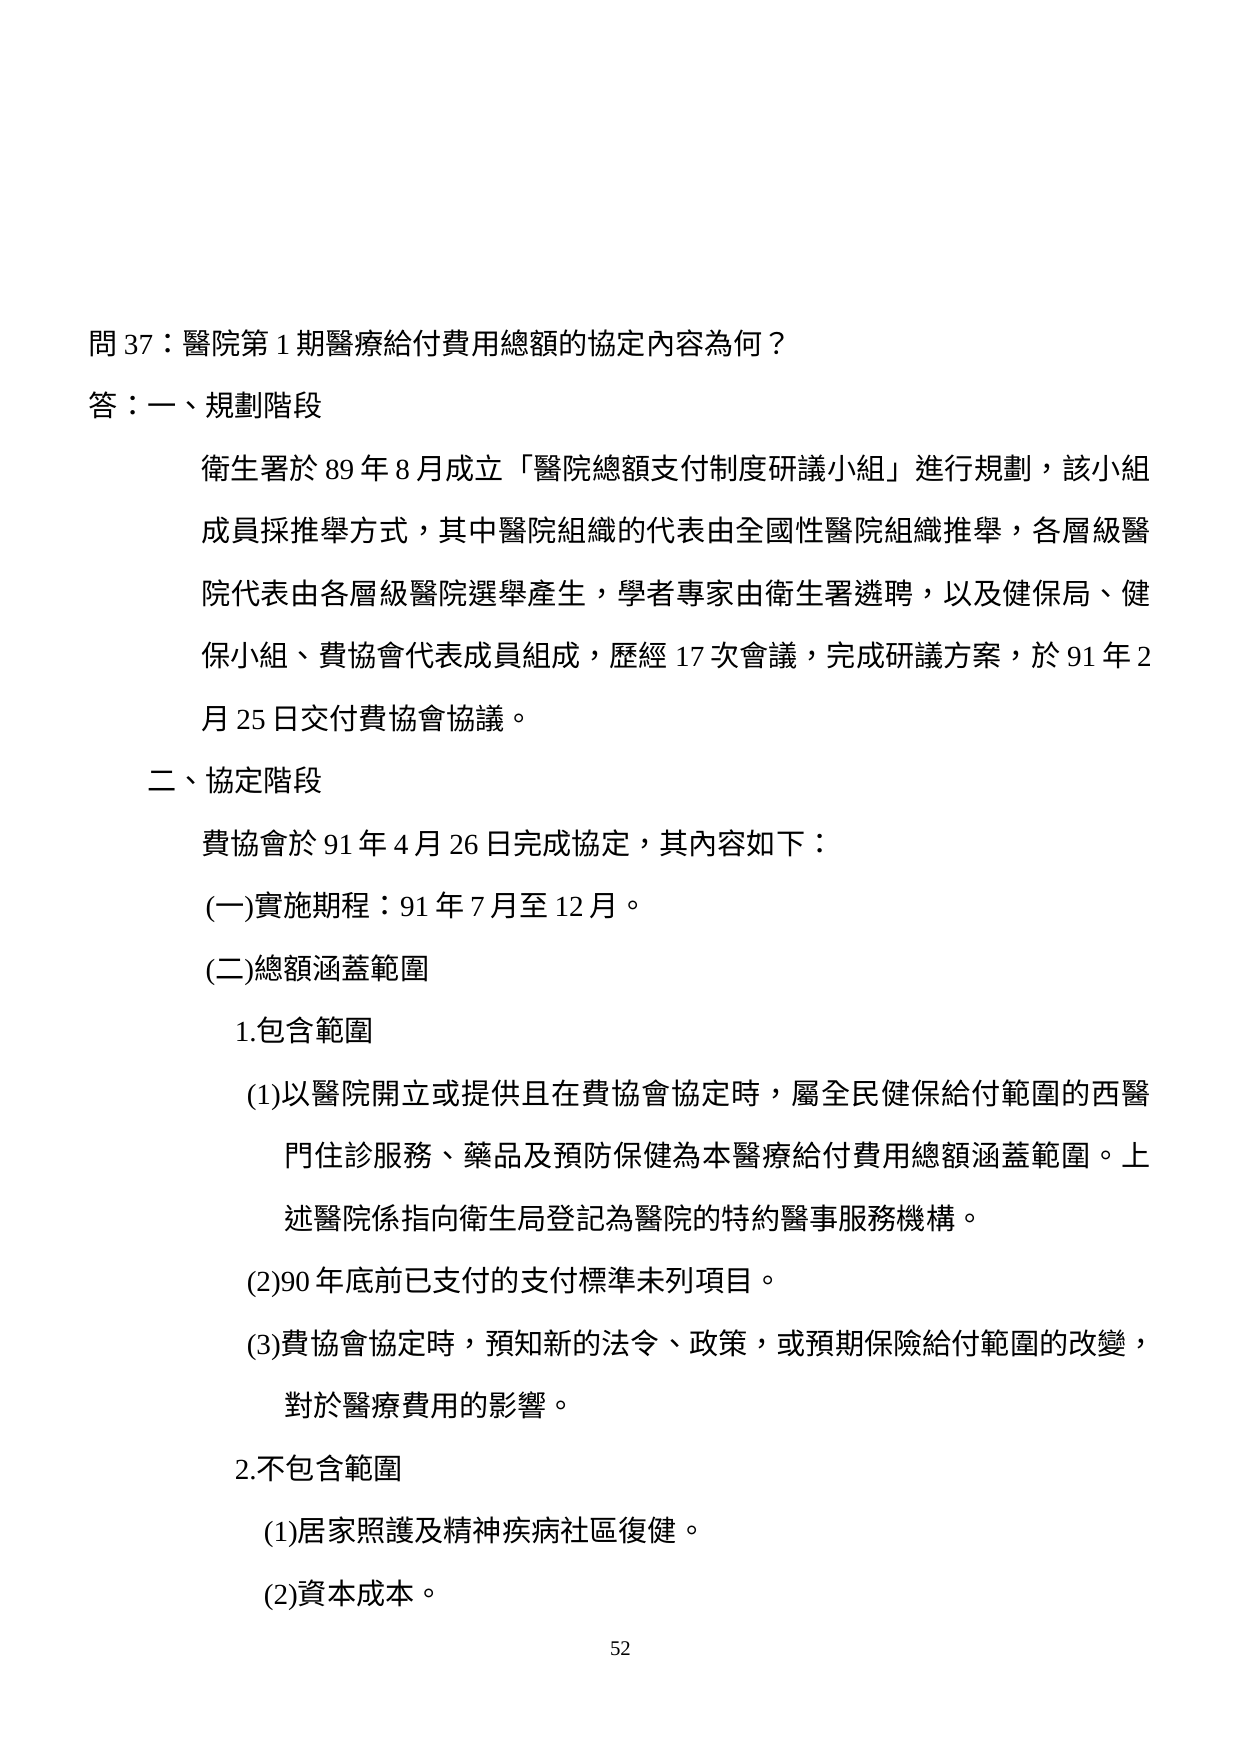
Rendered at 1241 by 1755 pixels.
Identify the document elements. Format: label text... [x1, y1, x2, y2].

text 2.不包含範圍 [234, 1425, 1152, 1487]
text (2)90年底前已支付的支付標準未列項目。 [247, 1237, 1152, 1300]
text (二)總額涵蓋範圍 [205, 925, 1152, 987]
text 衛生署於89年8月成立「醫院總額支付制度研議小組」進行規劃，該小組成員採推舉方式，其中醫院組織的代表由全國性醫院組織推舉，各層級醫院代表由各層級醫院選舉產生，學者專家由衛生署遴聘，以及健保局、健保小組、費協會代表成員組成，歷經17次會議，完成研議方案，於91年2月25日交付費協會協議。 [201, 425, 1152, 737]
text 1.包含範圍 [234, 987, 1152, 1050]
text (2)資本成本。 [264, 1550, 1152, 1612]
text 費協會於91年4月26日完成協定，其內容如下： [201, 800, 1152, 862]
text (一)實施期程：91年7月至12月。 [205, 862, 1152, 925]
text 二、協定階段 [147, 737, 1152, 800]
text (3)費協會協定時，預知新的法令、政策，或預期保險給付範圍的改變，對於醫療費用的影響。 [247, 1300, 1152, 1425]
text (1)以醫院開立或提供且在費協會協定時，屬全民健保給付範圍的西醫門住診服務、藥品及預防保健為本醫療給付費用總額涵蓋範圍。上述醫院係指向衛生局登記為醫院的特約醫事服務機構。 [247, 1050, 1152, 1237]
text 答：一、規劃階段 [89, 362, 1152, 425]
text (1)居家照護及精神疾病社區復健。 [264, 1487, 1152, 1550]
text 問37：醫院第1期醫療給付費用總額的協定內容為何？ [89, 300, 1152, 362]
